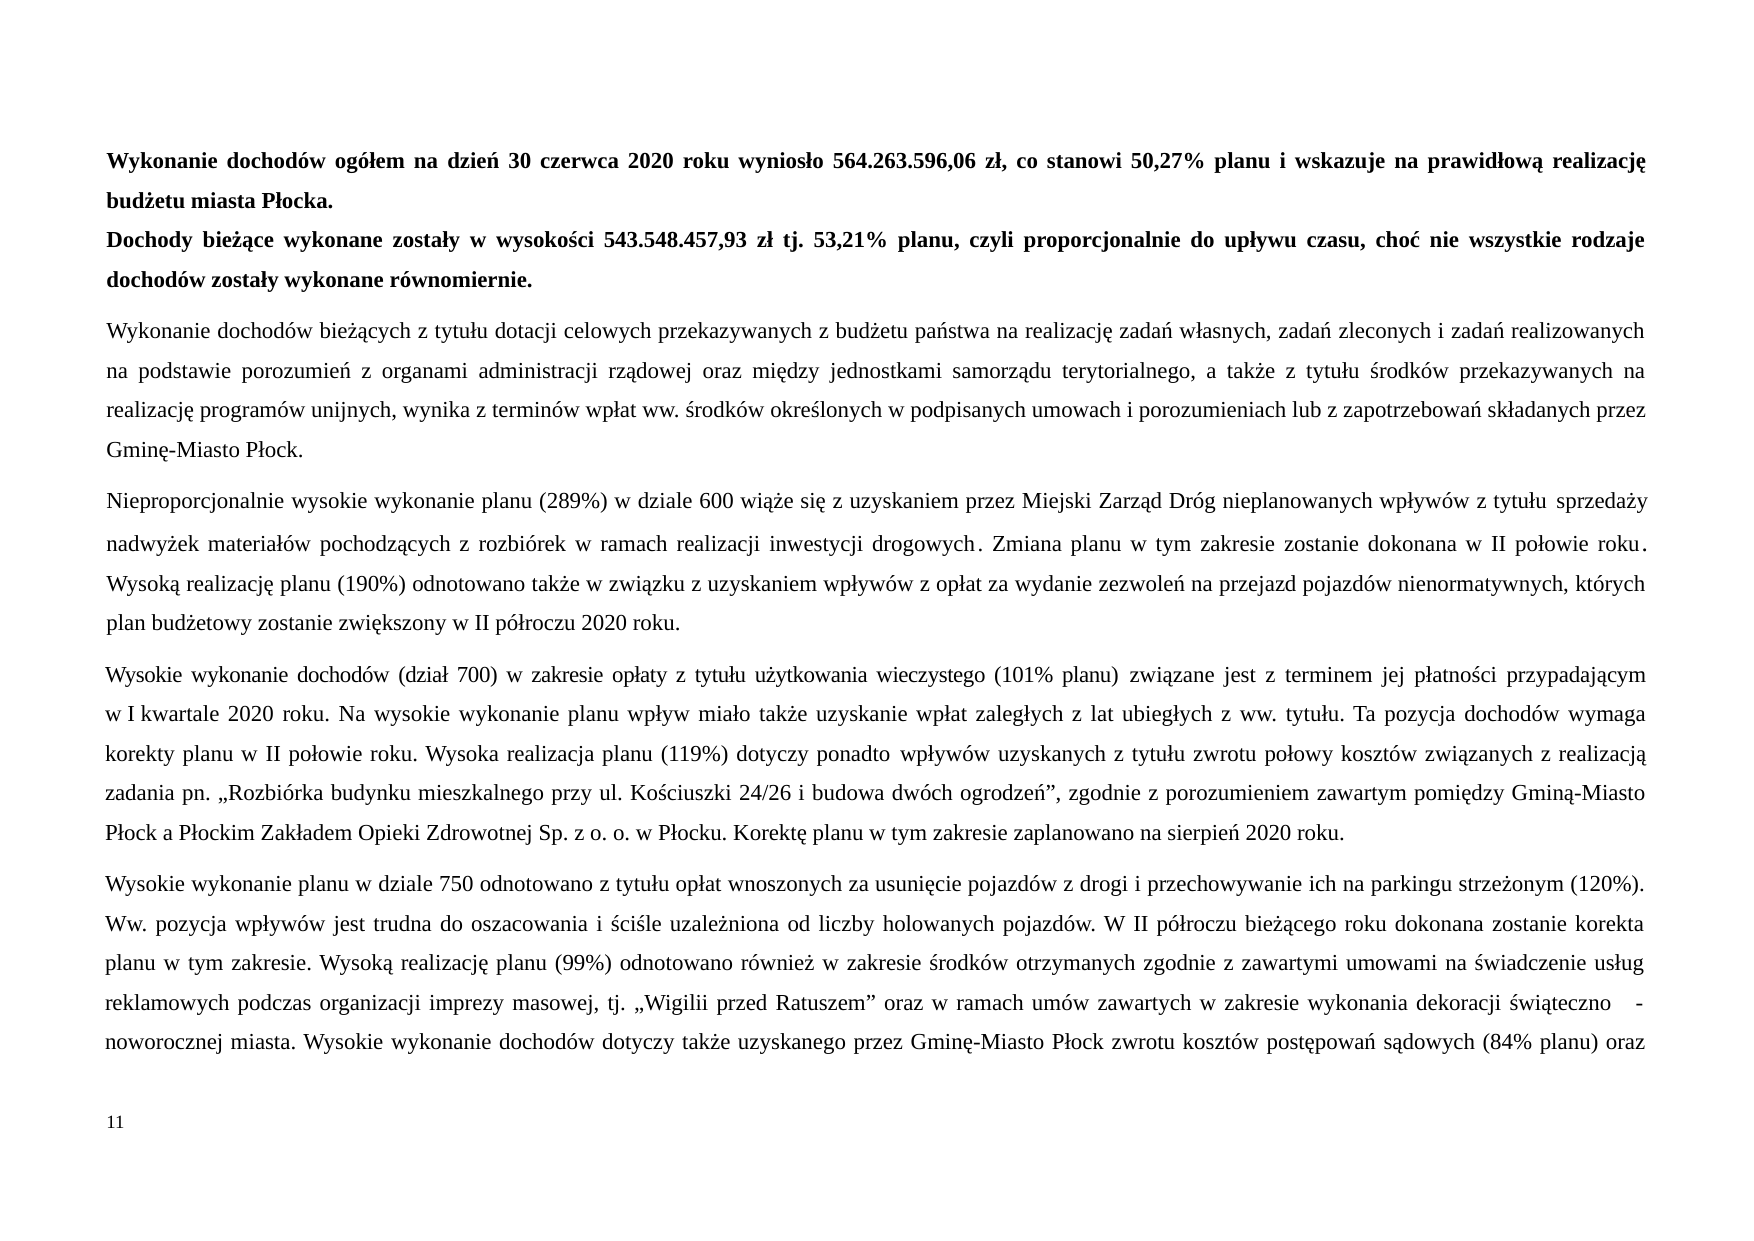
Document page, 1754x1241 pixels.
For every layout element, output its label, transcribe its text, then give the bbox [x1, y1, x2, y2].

text Wykonanie dochodów bieżących z tytułu dotacji celowych przekazywanych z budżetu państwa na realizację zadań własnych, zadań zleconych i zadań realizowanych na podstawie porozumień z organami administracji rządowej oraz między jednostkami samorządu terytorialnego, a także z tytułu środków przekazywanych na realizację programów unijnych, wynika z terminów wpłat ww. środków określonych w podpisanych umowach i porozumieniach lub z zapotrzebowań składanych przez Gminę-Miasto Płock. [106, 317, 1648, 462]
text Wysokie wykonanie dochodów (dział 700) w zakresie opłaty z tytułu użytkowania wieczystego (101% planu) związane jest z terminem jej płatności przypadającym w I kwartale 2020 roku. Na wysokie wykonanie planu wpływ miało także uzyskanie wpłat zaległych z lat ubiegłych z ww. tytułu. Ta pozycja dochodów wymaga korekty planu w II połowie roku. Wysoka realizacja planu (119%) dotyczy ponadto wpływów uzyskanych z tytułu zwrotu połowy kosztów związanych z realizacją zadania pn. „Rozbiórka budynku mieszkalnego przy ul. Kościuszki 24/26 i budowa dwóch ogrodzeń”, zgodnie z porozumieniem zawartym pomiędzy Gminą-Miasto Płock a Płockim Zakładem Opieki Zdrowotnej Sp. z o. o. w Płocku. Korektę planu w tym zakresie zaplanowano na sierpień 2020 roku. [105, 661, 1648, 845]
text Wysokie wykonanie planu w dziale 750 odnotowano z tytułu opłat wnoszonych za usunięcie pojazdów z drogi i przechowywanie ich na parkingu strzeżonym (120%). Ww. pozycja wpływów jest trudna do oszacowania i ściśle uzależniona od liczby holowanych pojazdów. W II półroczu bieżącego roku dokonana zostanie korekta planu w tym zakresie. Wysoką realizację planu (99%) odnotowano również w zakresie środków otrzymanych zgodnie z zawartymi umowami na świadczenie usług reklamowych podczas organizacji imprezy masowej, tj. „Wigilii przed Ratuszem” oraz w ramach umów zawartych w zakresie wykonania dekoracji świąteczno -noworocznej miasta. Wysokie wykonanie dochodów dotyczy także uzyskanego przez Gminę-Miasto Płock zwrotu kosztów postępowań sądowych (84% planu) oraz [105, 870, 1648, 1054]
text Wykonanie dochodów ogółem na dzień 30 czerwca 2020 roku wyniosło 564.263.596,06 zł, co stanowi 50,27% planu i wskazuje na prawidłową realizację budżetu miasta Płocka. [106, 148, 1648, 213]
text Dochody bieżące wykonane zostały w wysokości 543.548.457,93 zł tj. 53,21% planu, czyli proporcjonalnie do upływu czasu, choć nie wszystkie rodzaje dochodów zostały wykonane równomiernie. [106, 227, 1648, 292]
text Nieproporcjonalnie wysokie wykonanie planu (289%) w dziale 600 wiąże się z uzyskaniem przez Miejski Zarząd Dróg nieplanowanych wpływów z tytułu sprzedaży nadwyżek materiałów pochodzących z rozbiórek w ramach realizacji inwestycji drogowych. Zmiana planu w tym zakresie zostanie dokonana w II połowie roku. Wysoką realizację planu (190%) odnotowano także w związku z uzyskaniem wpływów z opłat za wydanie zezwoleń na przejazd pojazdów nienormatywnych, których plan budżetowy zostanie zwiększony w II półroczu 2020 roku. [106, 487, 1648, 636]
